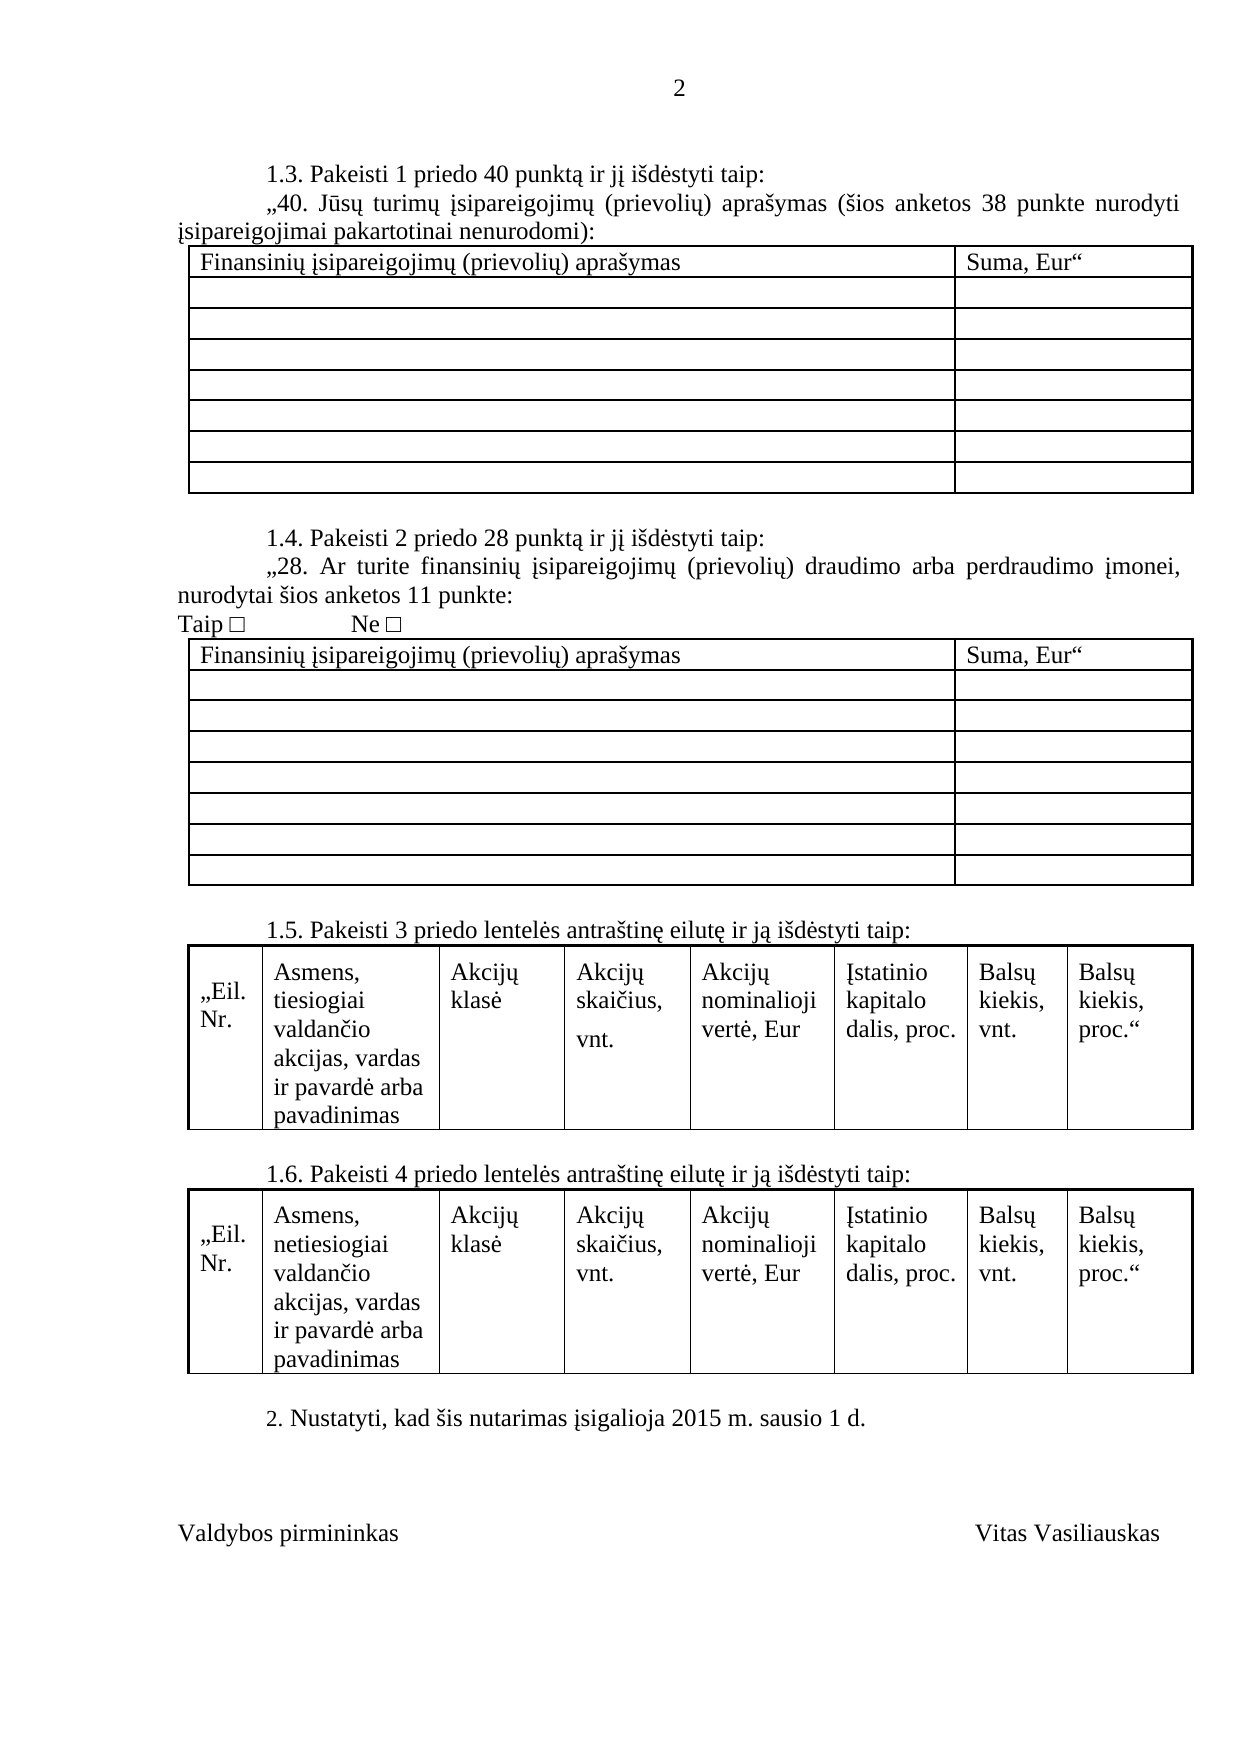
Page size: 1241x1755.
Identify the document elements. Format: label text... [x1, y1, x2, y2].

table_header Asmens, tiesiogiai valdančio akcijas, vardas ir pavardė arba pavadinimas [263, 947, 439, 1129]
text 1.4. Pakeisti 2 priedo 28 punktą ir jį išdėstyti taip: [177, 523, 1181, 551]
table_cell [190, 278, 954, 307]
table_cell [190, 856, 954, 884]
table_cell [190, 701, 954, 730]
table_header Balsų kiekis, proc.“ [1068, 947, 1191, 1129]
table_cell [190, 463, 954, 492]
text Taip □ Ne □ [177, 609, 1181, 638]
table_cell [956, 340, 1191, 368]
table_header Balsų kiekis, vnt. [968, 1191, 1067, 1373]
table_header Įstatinio kapitalo dalis, proc. [835, 1191, 967, 1373]
table_cell [190, 763, 954, 792]
table_header Akcijų skaičius, vnt. [565, 947, 690, 1129]
table_header Suma, Eur“ [956, 640, 1191, 668]
table_cell [956, 763, 1191, 792]
table_header Asmens, netiesiogiai valdančio akcijas, vardas ir pavardė arba pavadinimas [263, 1191, 439, 1373]
table_cell [956, 701, 1191, 730]
text 1.3. Pakeisti 1 priedo 40 punktą ir jį išdėstyti taip: [177, 159, 1181, 188]
table_header Finansinių įsipareigojimų (prievolių) aprašymas [190, 640, 954, 668]
text „28. Ar turite finansinių įsipareigojimų (prievolių) draudimo arba perdraudimo įmonei, nurodytai šios anketos 11 punkte: [177, 551, 1181, 609]
table_header Balsų kiekis, vnt. [968, 947, 1067, 1129]
text Valdybos pirmininkas Vitas Vasiliauskas [177, 1518, 1181, 1546]
table_header Akcijų nominalioji vertė, Eur [691, 947, 834, 1129]
table_cell [190, 671, 954, 699]
table_cell [190, 371, 954, 399]
table_cell [956, 825, 1191, 853]
table_cell [190, 340, 954, 368]
table_header Balsų kiekis, proc.“ [1068, 1191, 1191, 1373]
table_header Akcijų klasė [440, 947, 564, 1129]
table_header Finansinių įsipareigojimų (prievolių) aprašymas [190, 247, 954, 276]
table_header „Eil. Nr. [190, 947, 262, 1129]
table_cell [956, 732, 1191, 761]
table_cell [956, 671, 1191, 699]
table_cell [190, 309, 954, 338]
table_cell [956, 432, 1191, 461]
table_header Suma, Eur“ [956, 247, 1191, 276]
table_header Akcijų nominalioji vertė, Eur [691, 1191, 834, 1373]
table_cell [956, 278, 1191, 307]
text 2. Nustatyti, kad šis nutarimas įsigalioja 2015 m. sausio 1 d. [177, 1403, 1181, 1431]
table_cell [956, 856, 1191, 884]
table_cell [956, 794, 1191, 823]
table_cell [190, 794, 954, 823]
table_cell [956, 463, 1191, 492]
table_header „Eil. Nr. [190, 1191, 262, 1373]
text 1.6. Pakeisti 4 priedo lentelės antraštinę eilutę ir ją išdėstyti taip: [177, 1159, 1181, 1188]
table_header Akcijų klasė [440, 1191, 564, 1373]
table_cell [190, 432, 954, 461]
table_cell [956, 371, 1191, 399]
table_header Akcijų skaičius, vnt. [565, 1191, 690, 1373]
table_header Įstatinio kapitalo dalis, proc. [835, 947, 967, 1129]
text 1.5. Pakeisti 3 priedo lentelės antraštinę eilutę ir ją išdėstyti taip: [177, 915, 1181, 944]
table_cell [956, 309, 1191, 338]
text „40. Jūsų turimų įsipareigojimų (prievolių) aprašymas (šios anketos 38 punkte nurodyti įsipareigojimai pakartotinai nenurodomi): [177, 188, 1181, 245]
table_cell [190, 825, 954, 853]
table_cell [956, 401, 1191, 430]
table_cell [190, 401, 954, 430]
table_cell [190, 732, 954, 761]
